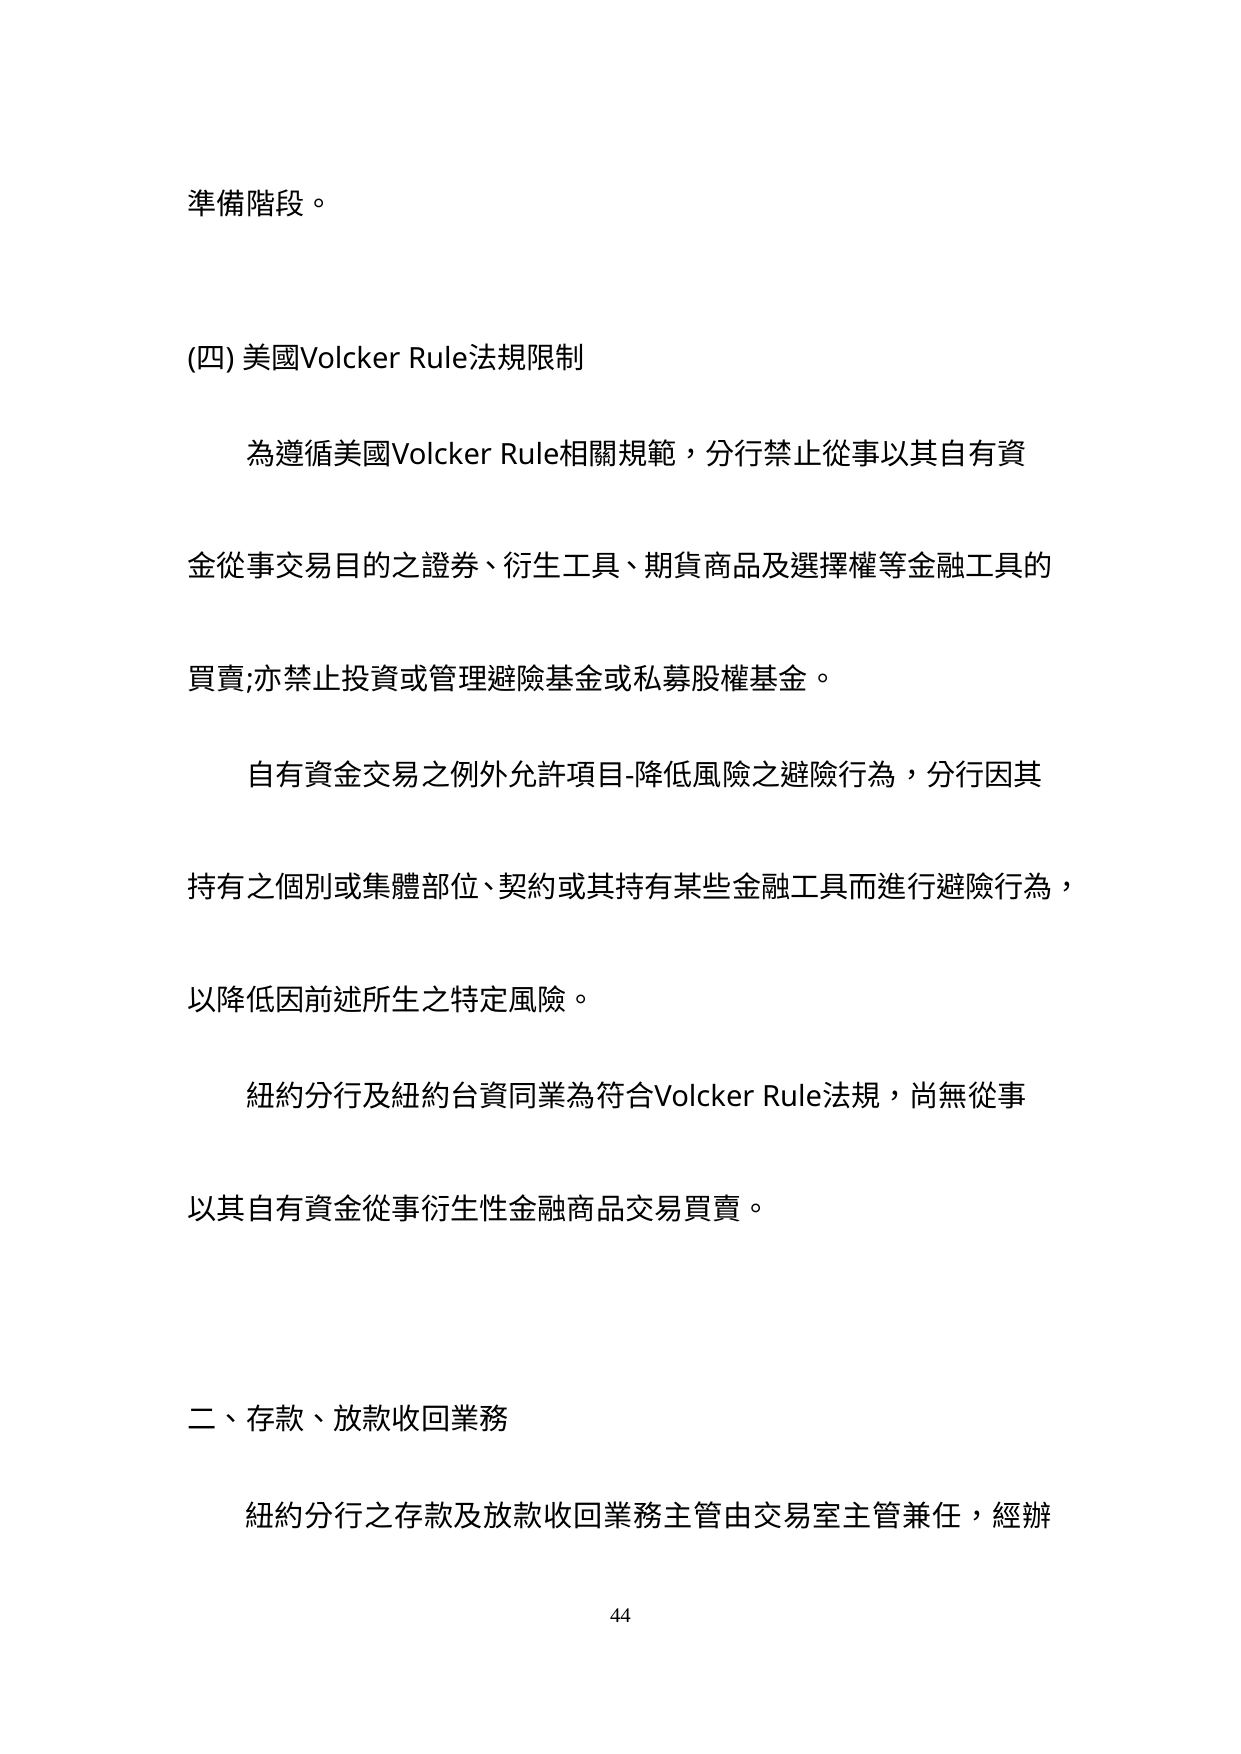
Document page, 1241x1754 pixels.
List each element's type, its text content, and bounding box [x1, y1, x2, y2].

text 自有資金交易之例外允許項目-降低風險之避險行為，分行因其持有之個別或集體部位、契約或其持有某些金融工具而進行避險行為，以降低因前述所生之特定風險。 [187, 735, 1053, 1035]
text 為遵循美國Volcker Rule相關規範，分行禁止從事以其自有資金從事交易目的之證券、衍生工具、期貨商品及選擇權等金融工具的買賣;亦禁止投資或管理避險基金或私募股權基金。 [187, 414, 1053, 714]
text 準備階段。 [187, 164, 1053, 239]
text 紐約分行及紐約台資同業為符合Volcker Rule法規，尚無從事以其自有資金從事衍生性金融商品交易買賣。 [187, 1056, 1053, 1244]
text 紐約分行之存款及放款收回業務主管由交易室主管兼任，經辦 [187, 1476, 1053, 1551]
text (四) 美國Volcker Rule法規限制 [187, 318, 1053, 393]
text 二、存款、放款收回業務 [187, 1379, 1053, 1454]
